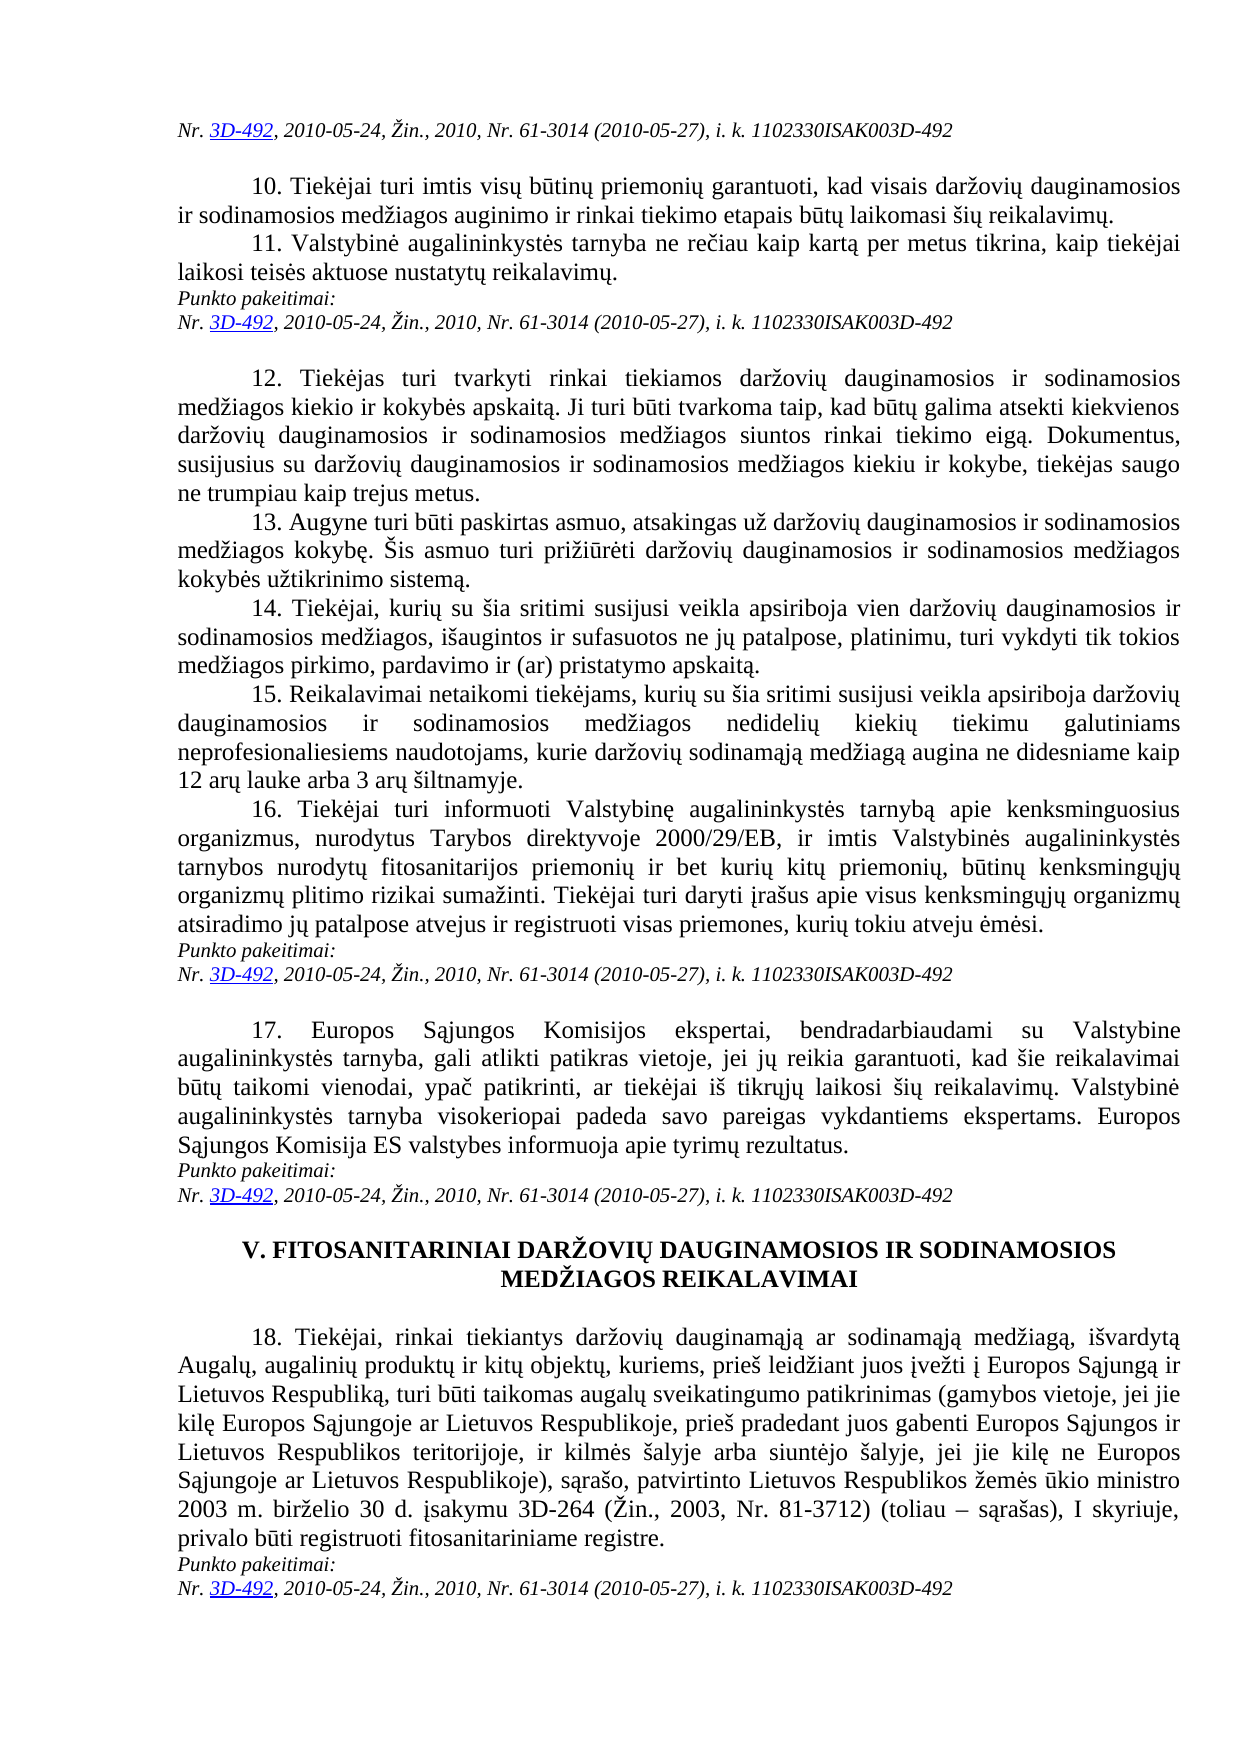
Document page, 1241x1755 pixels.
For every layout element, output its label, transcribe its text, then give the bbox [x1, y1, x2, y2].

text 16. Tiekėjai turi informuoti Valstybinę augalininkystės tarnybą apie kenksminguosius organizmus, nurodytus Tarybos direktyvoje 2000/29/EB, ir imtis Valstybinės augalininkystės tarnybos nurodytų fitosanitarijos priemonių ir bet kurių kitų priemonių, būtinų kenksmingųjų organizmų plitimo rizikai sumažinti. Tiekėjai turi daryti įrašus apie visus kenksmingųjų organizmų atsiradimo jų patalpose atvejus ir registruoti visas priemones, kurių tokiu atveju ėmėsi. [177, 794, 1181, 938]
text Nr. 3D-492, 2010-05-24, Žin., 2010, Nr. 61-3014 (2010-05-27), i. k. 1102330ISAK003D-492 [177, 1182, 1181, 1207]
text Nr. 3D-492, 2010-05-24, Žin., 2010, Nr. 61-3014 (2010-05-27), i. k. 1102330ISAK003D-492 [177, 118, 1181, 142]
text Nr. 3D-492, 2010-05-24, Žin., 2010, Nr. 61-3014 (2010-05-27), i. k. 1102330ISAK003D-492 [177, 962, 1181, 986]
text 13. Augyne turi būti paskirtas asmuo, atsakingas už daržovių dauginamosios ir sodinamosios medžiagos kokybę. Šis asmuo turi prižiūrėti daržovių dauginamosios ir sodinamosios medžiagos kokybės užtikrinimo sistemą. [177, 507, 1181, 593]
text Punkto pakeitimai: [177, 1552, 1181, 1576]
text Punkto pakeitimai: [177, 1158, 1181, 1182]
text 10. Tiekėjai turi imtis visų būtinų priemonių garantuoti, kad visais daržovių dauginamosios ir sodinamosios medžiagos auginimo ir rinkai tiekimo etapais būtų laikomasi šių reikalavimų. [177, 171, 1181, 228]
text V. FITOSANITARINIAI DARŽOVIŲ DAUGINAMOSIOS IR SODINAMOSIOS MEDŽIAGOS REIKALAVIMAI [177, 1235, 1181, 1293]
text 14. Tiekėjai, kurių su šia sritimi susijusi veikla apsiriboja vien daržovių dauginamosios ir sodinamosios medžiagos, išaugintos ir sufasuotos ne jų patalpose, platinimu, turi vykdyti tik tokios medžiagos pirkimo, pardavimo ir (ar) pristatymo apskaitą. [177, 593, 1181, 679]
text Punkto pakeitimai: [177, 938, 1181, 962]
text 18. Tiekėjai, rinkai tiekiantys daržovių dauginamąją ar sodinamąją medžiagą, išvardytą Augalų, augalinių produktų ir kitų objektų, kuriems, prieš leidžiant juos įvežti į Europos Sąjungą ir Lietuvos Respubliką, turi būti taikomas augalų sveikatingumo patikrinimas (gamybos vietoje, jei jie kilę Europos Sąjungoje ar Lietuvos Respublikoje, prieš pradedant juos gabenti Europos Sąjungos ir Lietuvos Respublikos teritorijoje, ir kilmės šalyje arba siuntėjo šalyje, jei jie kilę ne Europos Sąjungoje ar Lietuvos Respublikoje), sąrašo, patvirtinto Lietuvos Respublikos žemės ūkio ministro 2003 m. birželio 30 d. įsakymu 3D-264 (Žin., 2003, Nr. 81-3712) (toliau – sąrašas), I skyriuje, privalo būti registruoti fitosanitariniame registre. [177, 1322, 1181, 1552]
text 17. Europos Sąjungos Komisijos ekspertai, bendradarbiaudami su Valstybine augalininkystės tarnyba, gali atlikti patikras vietoje, jei jų reikia garantuoti, kad šie reikalavimai būtų taikomi vienodai, ypač patikrinti, ar tiekėjai iš tikrųjų laikosi šių reikalavimų. Valstybinė augalininkystės tarnyba visokeriopai padeda savo pareigas vykdantiems ekspertams. Europos Sąjungos Komisija ES valstybes informuoja apie tyrimų rezultatus. [177, 1015, 1181, 1158]
text Nr. 3D-492, 2010-05-24, Žin., 2010, Nr. 61-3014 (2010-05-27), i. k. 1102330ISAK003D-492 [177, 1576, 1181, 1600]
text 12. Tiekėjas turi tvarkyti rinkai tiekiamos daržovių dauginamosios ir sodinamosios medžiagos kiekio ir kokybės apskaitą. Ji turi būti tvarkoma taip, kad būtų galima atsekti kiekvienos daržovių dauginamosios ir sodinamosios medžiagos siuntos rinkai tiekimo eigą. Dokumentus, susijusius su daržovių dauginamosios ir sodinamosios medžiagos kiekiu ir kokybe, tiekėjas saugo ne trumpiau kaip trejus metus. [177, 363, 1181, 507]
text Nr. 3D-492, 2010-05-24, Žin., 2010, Nr. 61-3014 (2010-05-27), i. k. 1102330ISAK003D-492 [177, 310, 1181, 334]
text 15. Reikalavimai netaikomi tiekėjams, kurių su šia sritimi susijusi veikla apsiriboja daržovių dauginamosios ir sodinamosios medžiagos nedidelių kiekių tiekimu galutiniams neprofesionaliesiems naudotojams, kurie daržovių sodinamąją medžiagą augina ne didesniame kaip 12 arų lauke arba 3 arų šiltnamyje. [177, 679, 1181, 794]
text 11. Valstybinė augalininkystės tarnyba ne rečiau kaip kartą per metus tikrina, kaip tiekėjai laikosi teisės aktuose nustatytų reikalavimų. [177, 228, 1181, 286]
text Punkto pakeitimai: [177, 286, 1181, 310]
